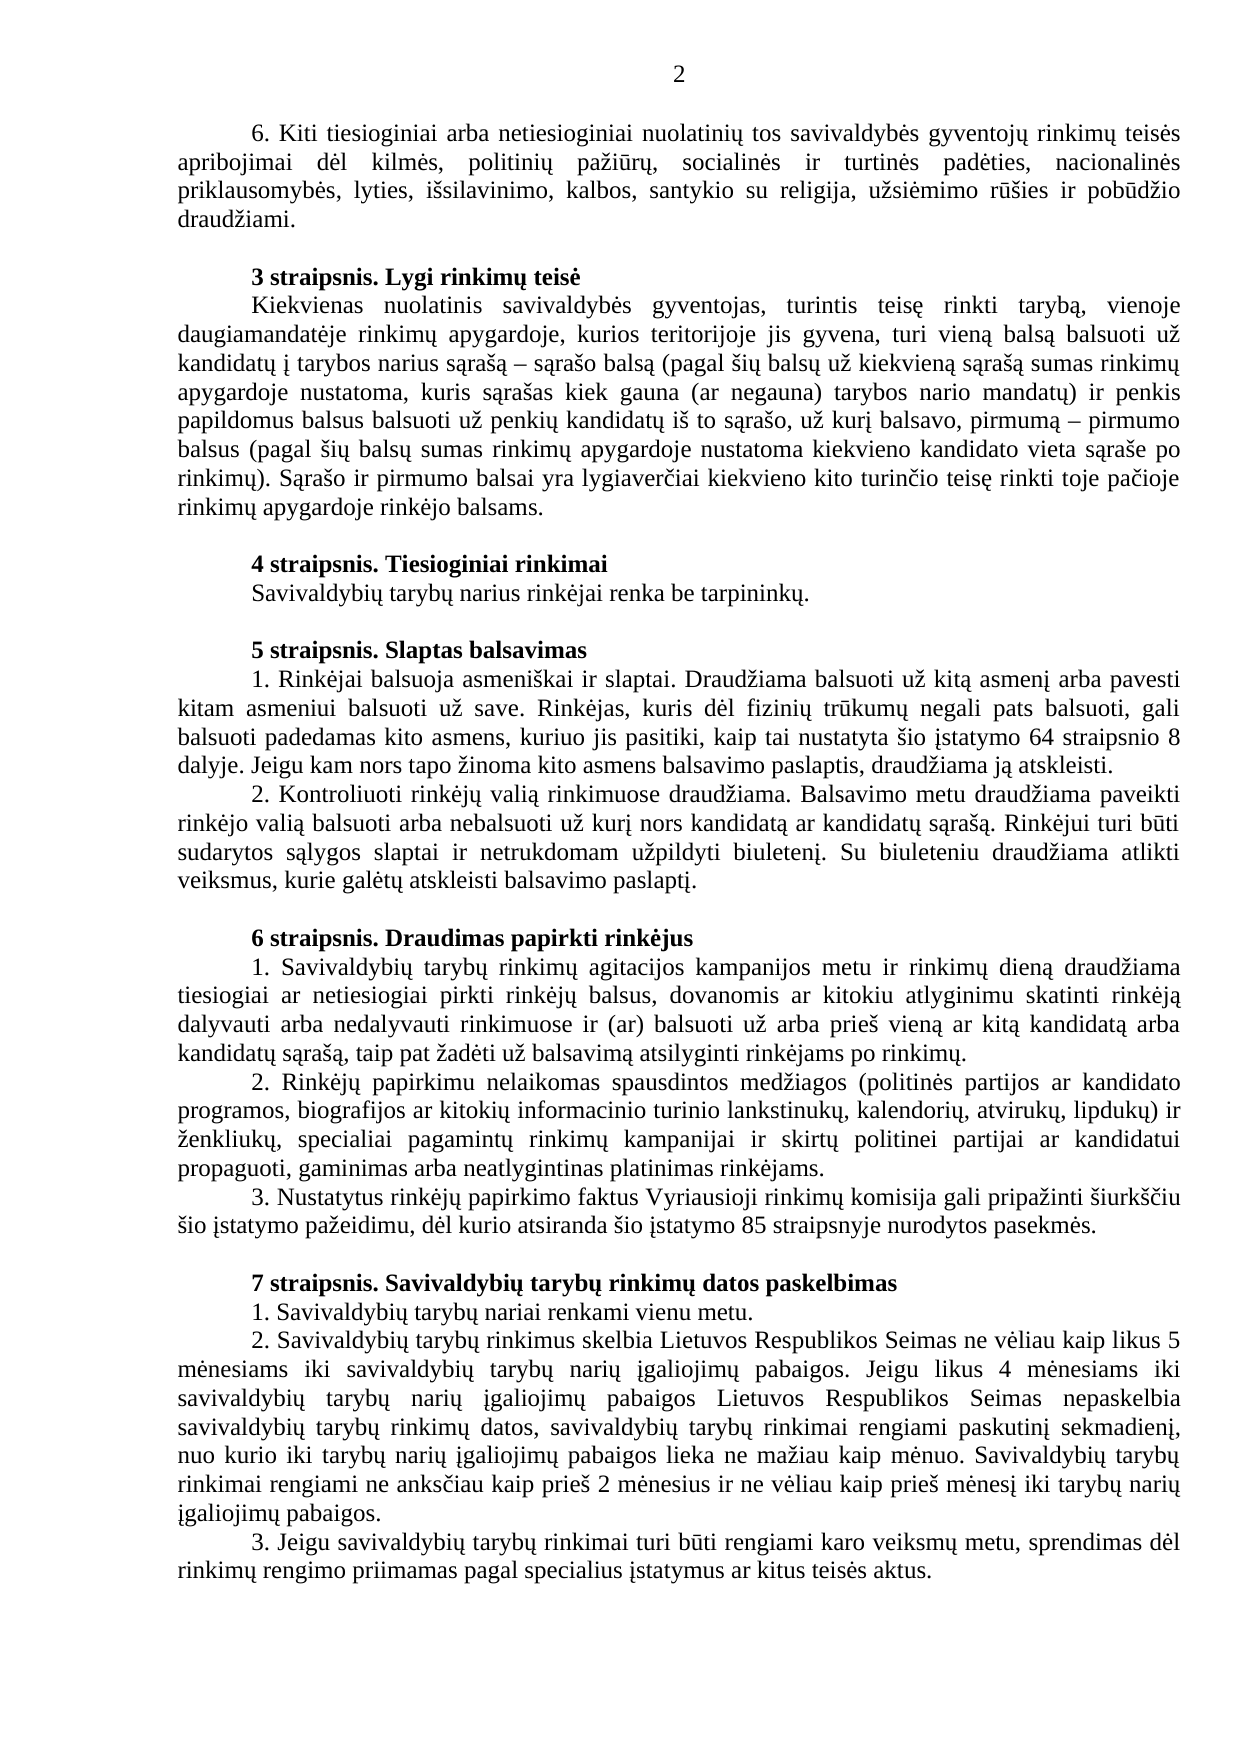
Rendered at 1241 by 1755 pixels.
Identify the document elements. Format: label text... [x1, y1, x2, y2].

text Kiekvienas nuolatinis savivaldybės gyventojas, turintis teisę rinkti tarybą, vienoje daugiamandatėje rinkimų apygardoje, kurios teritorijoje jis gyvena, turi vieną balsą balsuoti už kandidatų į tarybos narius sąrašą – sąrašo balsą (pagal šių balsų už kiekvieną sąrašą sumas rinkimų apygardoje nustatoma, kuris sąrašas kiek gauna (ar negauna) tarybos nario mandatų) ir penkis papildomus balsus balsuoti už penkių kandidatų iš to sąrašo, už kurį balsavo, pirmumą – pirmumo balsus (pagal šių balsų sumas rinkimų apygardoje nustatoma kiekvieno kandidato vieta sąraše po rinkimų). Sąrašo ir pirmumo balsai yra lygiaverčiai kiekvieno kito turinčio teisę rinkti toje pačioje rinkimų apygardoje rinkėjo balsams. [177, 291, 1181, 521]
text 2. Kontroliuoti rinkėjų valią rinkimuose draudžiama. Balsavimo metu draudžiama paveikti rinkėjo valią balsuoti arba nebalsuoti už kurį nors kandidatą ar kandidatų sąrašą. Rinkėjui turi būti sudarytos sąlygos slaptai ir netrukdomam užpildyti biuletenį. Su biuleteniu draudžiama atlikti veiksmus, kurie galėtų atskleisti balsavimo paslaptį. [177, 779, 1181, 894]
text 2. Savivaldybių tarybų rinkimus skelbia Lietuvos Respublikos Seimas ne vėliau kaip likus 5 mėnesiams iki savivaldybių tarybų narių įgaliojimų pabaigos. Jeigu likus 4 mėnesiams iki savivaldybių tarybų narių įgaliojimų pabaigos Lietuvos Respublikos Seimas nepaskelbia savivaldybių tarybų rinkimų datos, savivaldybių tarybų rinkimai rengiami paskutinį sekmadienį, nuo kurio iki tarybų narių įgaliojimų pabaigos lieka ne mažiau kaip mėnuo. Savivaldybių tarybų rinkimai rengiami ne anksčiau kaip prieš 2 mėnesius ir ne vėliau kaip prieš mėnesį iki tarybų narių įgaliojimų pabaigos. [177, 1326, 1181, 1527]
text 6 straipsnis. Draudimas papirkti rinkėjus [177, 923, 1181, 952]
text 3. Jeigu savivaldybių tarybų rinkimai turi būti rengiami karo veiksmų metu, sprendimas dėl rinkimų rengimo priimamas pagal specialius įstatymus ar kitus teisės aktus. [177, 1527, 1181, 1584]
text 1. Savivaldybių tarybų rinkimų agitacijos kampanijos metu ir rinkimų dieną draudžiama tiesiogiai ar netiesiogiai pirkti rinkėjų balsus, dovanomis ar kitokiu atlyginimu skatinti rinkėją dalyvauti arba nedalyvauti rinkimuose ir (ar) balsuoti už arba prieš vieną ar kitą kandidatą arba kandidatų sąrašą, taip pat žadėti už balsavimą atsilyginti rinkėjams po rinkimų. [177, 952, 1181, 1067]
text 4 straipsnis. Tiesioginiai rinkimai [177, 549, 1181, 578]
text 1. Savivaldybių tarybų nariai renkami vienu metu. [177, 1297, 1181, 1326]
text 7 straipsnis. Savivaldybių tarybų rinkimų datos paskelbimas [177, 1268, 1181, 1297]
text 6. Kiti tiesioginiai arba netiesioginiai nuolatinių tos savivaldybės gyventojų rinkimų teisės apribojimai dėl kilmės, politinių pažiūrų, socialinės ir turtinės padėties, nacionalinės priklausomybės, lyties, išsilavinimo, kalbos, santykio su religija, užsiėmimo rūšies ir pobūdžio draudžiami. [177, 118, 1181, 233]
text 2. Rinkėjų papirkimu nelaikomas spausdintos medžiagos (politinės partijos ar kandidato programos, biografijos ar kitokių informacinio turinio lankstinukų, kalendorių, atvirukų, lipdukų) ir ženkliukų, specialiai pagamintų rinkimų kampanijai ir skirtų politinei partijai ar kandidatui propaguoti, gaminimas arba neatlygintinas platinimas rinkėjams. [177, 1067, 1181, 1182]
text 1. Rinkėjai balsuoja asmeniškai ir slaptai. Draudžiama balsuoti už kitą asmenį arba pavesti kitam asmeniui balsuoti už save. Rinkėjas, kuris dėl fizinių trūkumų negali pats balsuoti, gali balsuoti padedamas kito asmens, kuriuo jis pasitiki, kaip tai nustatyta šio įstatymo 64 straipsnio 8 dalyje. Jeigu kam nors tapo žinoma kito asmens balsavimo paslaptis, draudžiama ją atskleisti. [177, 664, 1181, 779]
text 3. Nustatytus rinkėjų papirkimo faktus Vyriausioji rinkimų komisija gali pripažinti šiurkščiu šio įstatymo pažeidimu, dėl kurio atsiranda šio įstatymo 85 straipsnyje nurodytos pasekmės. [177, 1182, 1181, 1239]
text 5 straipsnis. Slaptas balsavimas [177, 636, 1181, 664]
text Savivaldybių tarybų narius rinkėjai renka be tarpininkų. [177, 578, 1181, 607]
text 3 straipsnis. Lygi rinkimų teisė [177, 262, 1181, 291]
